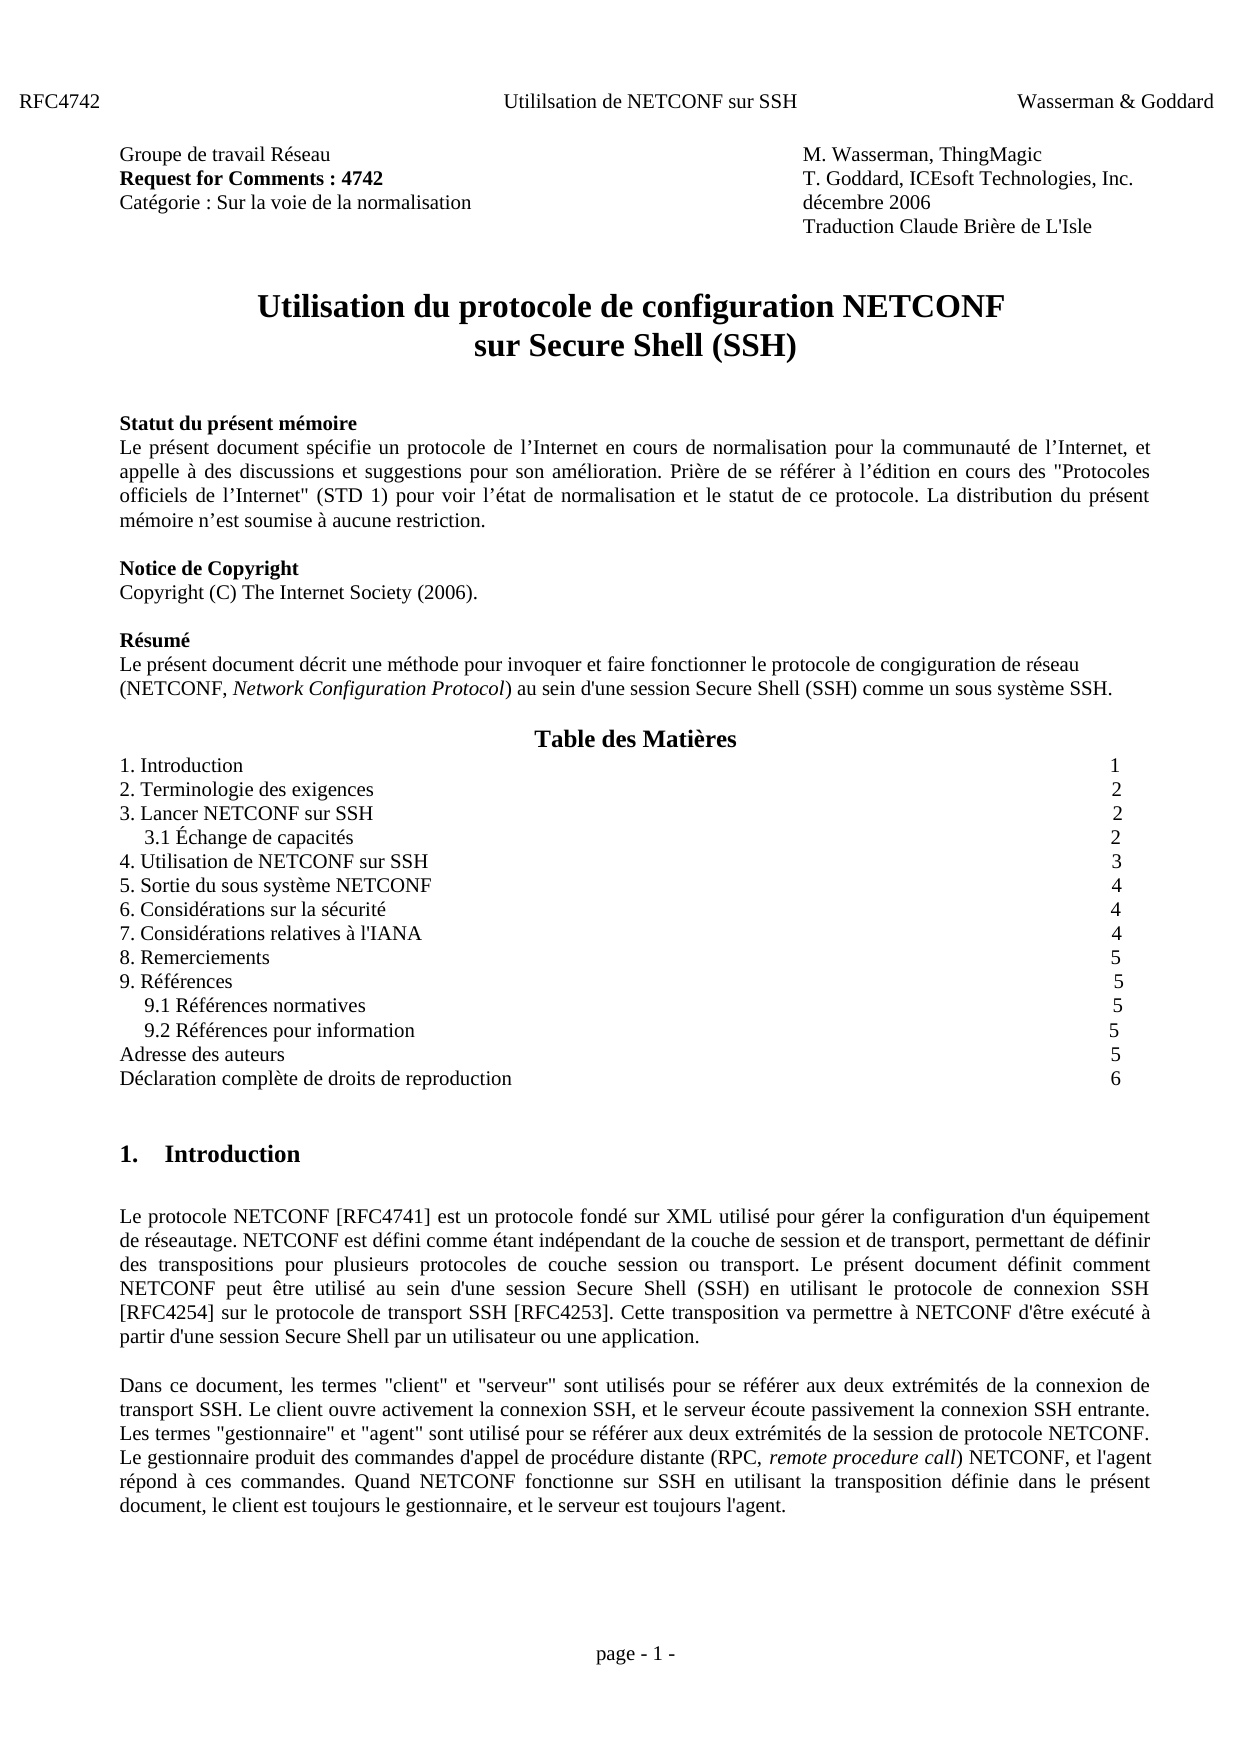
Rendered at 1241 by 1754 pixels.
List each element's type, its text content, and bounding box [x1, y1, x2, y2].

text Copyright (C) The Internet Society (2006). [119, 580, 1152, 604]
text Le présent document spécifie un protocole de l’Internet en cours de normalisation pour la communauté de l’Internet, et appelle à des discussions et suggestions pour son amélioration. Prière de se référer à l’édition en cours des "Protocoles officiels de l’Internet" (STD 1) pour voir l’état de normalisation et le statut de ce protocole. La distribution du présent mémoire n’est soumise à aucune restriction. [119, 435, 1152, 532]
text 7. Considérations relatives à l'IANA 4 [119, 921, 1152, 945]
text 3. Lancer NETCONF sur SSH 2 [119, 801, 1152, 825]
text 8. Remerciements 5 [119, 945, 1152, 969]
text Déclaration complète de droits de reproduction 6 [119, 1066, 1152, 1090]
text 9.2 Références pour information 5 [144, 1017, 1152, 1042]
text Table des Matières [119, 724, 1152, 753]
text Dans ce document, les termes "client" et "serveur" sont utilisés pour se référer aux deux extrémités de la connexion de transport SSH. Le client ouvre activement la connexion SSH, et le serveur écoute passivement la connexion SSH entrante. Les termes "gestionnaire" et "agent" sont utilisé pour se référer aux deux extrémités de la session de protocole NETCONF. Le gestionnaire produit des commandes d'appel de procédure distante (RPC, remote procedure call) NETCONF, et l'agent répond à ces commandes. Quand NETCONF fonctionne sur SSH en utilisant la transposition définie dans le présent document, le client est toujours le gestionnaire, et le serveur est toujours l'agent. [119, 1372, 1152, 1517]
text Notice de Copyright [119, 556, 1152, 580]
text Utilisation du protocole de configuration NETCONF sur Secure Shell (SSH) [119, 286, 1152, 363]
text Le présent document décrit une méthode pour invoquer et faire fonctionner le protocole de congiguration de réseau (NETCONF, Network Configuration Protocol) au sein d'une session Secure Shell (SSH) comme un sous système SSH. [119, 652, 1152, 700]
text 9. Références 5 [119, 969, 1152, 993]
text Résumé [119, 628, 1152, 652]
text 4. Utilisation de NETCONF sur SSH 3 [119, 849, 1152, 873]
text 9.1 Références normatives 5 [144, 993, 1152, 1017]
text 5. Sortie du sous système NETCONF 4 [119, 873, 1152, 897]
text Statut du présent mémoire [119, 411, 1152, 435]
text 1. Introduction 1 [119, 753, 1152, 777]
text 3.1 Échange de capacités 2 [144, 825, 1152, 849]
text 6. Considérations sur la sécurité 4 [119, 897, 1152, 921]
text Le protocole NETCONF [RFC4741] est un protocole fondé sur XML utilisé pour gérer la configuration d'un équipement de réseautage. NETCONF est défini comme étant indépendant de la couche de session et de transport, permettant de définir des transpositions pour plusieurs protocoles de couche session ou transport. Le présent document définit comment NETCONF peut être utilisé au sein d'une session Secure Shell (SSH) en utilisant le protocole de connexion SSH [RFC4254] sur le protocole de transport SSH [RFC4253]. Cette transposition va permettre à NETCONF d'être exécuté à partir d'une session Secure Shell par un utilisateur ou une application. [119, 1204, 1152, 1348]
subtitle 1. Introduction [119, 1139, 1152, 1167]
text Adresse des auteurs 5 [119, 1042, 1152, 1066]
text 2. Terminologie des exigences 2 [119, 777, 1152, 801]
